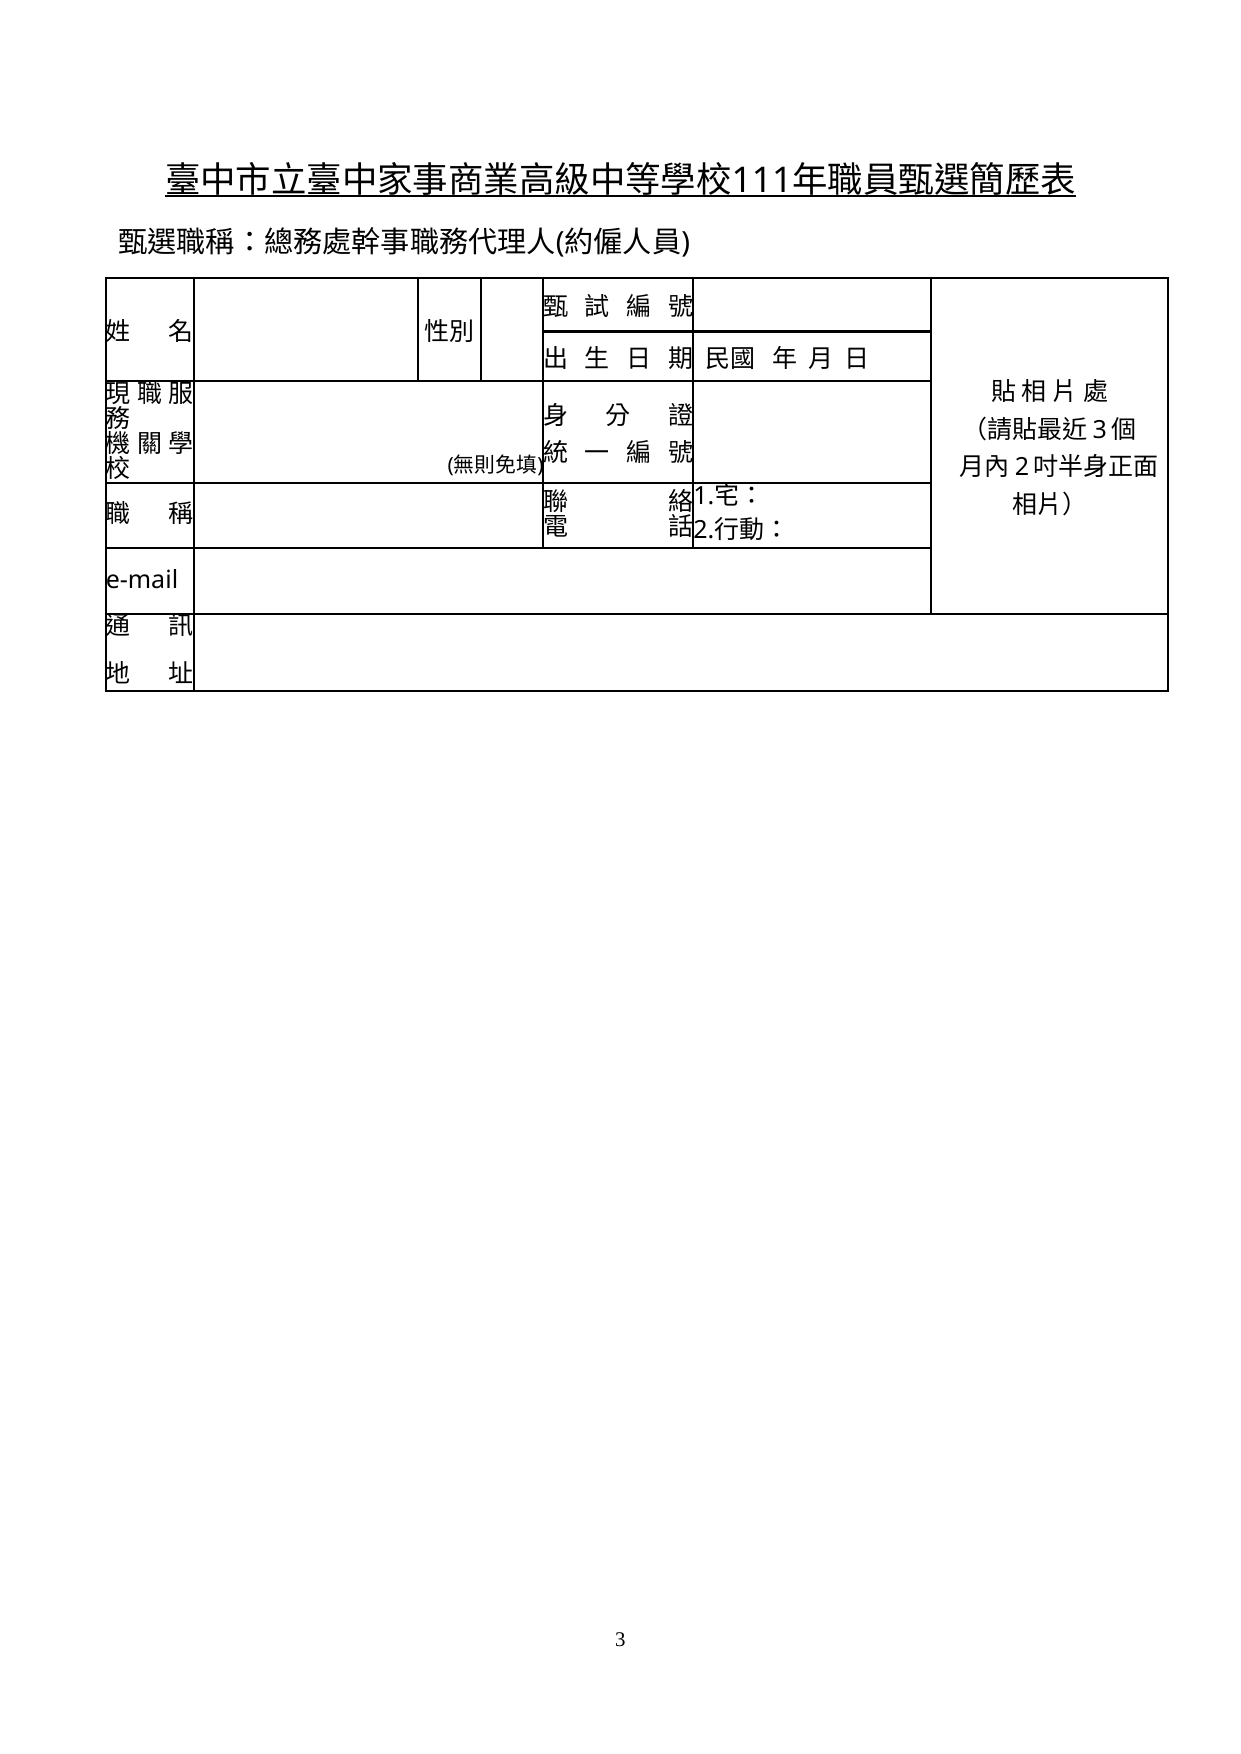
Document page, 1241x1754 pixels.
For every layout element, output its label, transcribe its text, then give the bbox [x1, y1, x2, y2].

table_cell [195, 484, 542, 547]
table_header [195, 279, 417, 380]
table_header 性別 [419, 279, 480, 380]
table_cell 聯絡 電話 [544, 484, 692, 547]
table_header 姓名 [107, 279, 193, 380]
table_cell [694, 382, 930, 482]
table_cell 現職服務 機關學校 [107, 382, 193, 482]
table_header [694, 279, 930, 330]
text 甄選職稱：總務處幹事職務代理人(約僱人員) [118, 202, 1122, 277]
table_cell (無則免填) [195, 382, 542, 482]
table_cell 職稱 [107, 484, 193, 547]
table_cell 1.宅： 2.行動： [694, 484, 930, 547]
table_cell [195, 615, 1167, 689]
table_cell 身分證 統一編號 [544, 382, 692, 482]
text 臺中市立臺中家事商業高級中等學校111年職員甄選簡歷表 [118, 127, 1122, 202]
table_cell 出生日期 [544, 333, 692, 380]
table_cell 通訊 地址 [107, 615, 193, 689]
table_header [482, 279, 542, 380]
table_cell [195, 549, 930, 612]
table_header 貼 相 片 處 （請貼最近3個 月內2吋半身正面相片） [932, 279, 1167, 612]
table_cell 民國 年 月 日 [694, 333, 930, 380]
table_cell e-mail [107, 549, 193, 612]
table_header 甄試編號 [544, 279, 692, 330]
